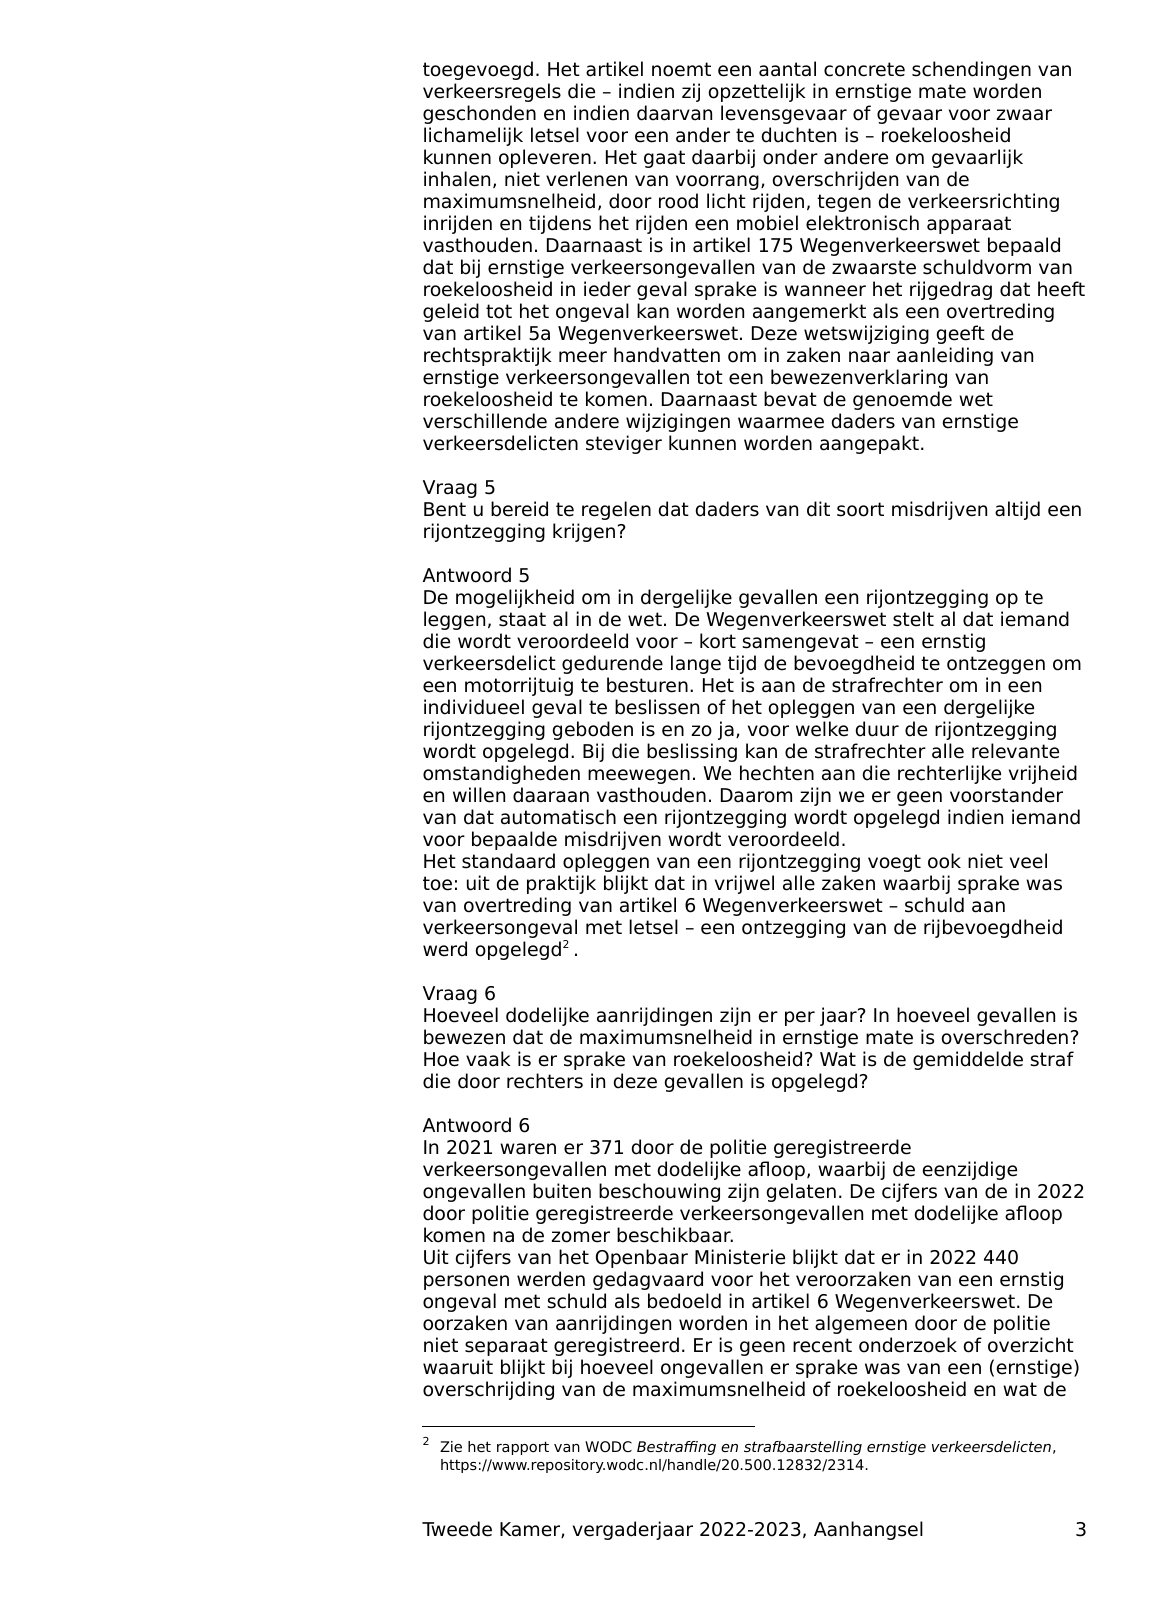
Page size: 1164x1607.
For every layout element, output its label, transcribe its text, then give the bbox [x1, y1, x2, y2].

text In 2021 waren er 371 door de politie geregistreerde verkeersongevallen met dodelijke afloop, waarbij de eenzijdige ongevallen buiten beschouwing zijn gelaten. De cijfers van de in 2022 door politie geregistreerde verkeersongevallen met dodelijke afloop komen na de zomer beschikbaar. [422, 1137, 1087, 1247]
text toegevoegd. Het artikel noemt een aantal concrete schendingen van verkeersregels die – indien zij opzettelijk in ernstige mate worden geschonden en indien daarvan levensgevaar of gevaar voor zwaar lichamelijk letsel voor een ander te duchten is – roekeloosheid kunnen opleveren. Het gaat daarbij onder andere om gevaarlijk inhalen, niet verlenen van voorrang, overschrijden van de maximumsnelheid, door rood licht rijden, tegen de verkeersrichting inrijden en tijdens het rijden een mobiel elektronisch apparaat vasthouden. Daarnaast is in artikel 175 Wegenverkeerswet bepaald dat bij ernstige verkeersongevallen van de zwaarste schuldvorm van roekeloosheid in ieder geval sprake is wanneer het rijgedrag dat heeft geleid tot het ongeval kan worden aangemerkt als een overtreding van artikel 5a Wegenverkeerswet. Deze wetswijziging geeft de rechtspraktijk meer handvatten om in zaken naar aanleiding van ernstige verkeersongevallen tot een bewezenverklaring van roekeloosheid te komen. Daarnaast bevat de genoemde wet verschillende andere wijzigingen waarmee daders van ernstige verkeersdelicten steviger kunnen worden aangepakt. [422, 59, 1087, 455]
text Antwoord 6 [422, 1115, 1087, 1137]
text Zie het rapport van WODC Bestraffing en strafbaarstelling ernstige verkeersdelicten, https://www.repository.wodc.nl/handle/20.500.12832/2314. [422, 1435, 1087, 1474]
text Uit cijfers van het Openbaar Ministerie blijkt dat er in 2022 440 personen werden gedagvaard voor het veroorzaken van een ernstig ongeval met schuld als bedoeld in artikel 6 Wegenverkeerswet. De oorzaken van aanrijdingen worden in het algemeen door de politie niet separaat geregistreerd. Er is geen recent onderzoek of overzicht waaruit blijkt bij hoeveel ongevallen er sprake was van een (ernstige) overschrijding van de maximumsnelheid of roekeloosheid en wat de [422, 1247, 1087, 1401]
text Het standaard opleggen van een rijontzegging voegt ook niet veel toe: uit de praktijk blijkt dat in vrijwel alle zaken waarbij sprake was van overtreding van artikel 6 Wegenverkeerswet – schuld aan verkeersongeval met letsel – een ontzegging van de rijbevoegdheid werd opgelegd. [422, 851, 1087, 961]
text Bent u bereid te regelen dat daders van dit soort misdrijven altijd een rijontzegging krijgen? [422, 499, 1087, 543]
text De mogelijkheid om in dergelijke gevallen een rijontzegging op te leggen, staat al in de wet. De Wegenverkeerswet stelt al dat iemand die wordt veroordeeld voor – kort samengevat – een ernstig verkeersdelict gedurende lange tijd de bevoegdheid te ontzeggen om een motorrijtuig te besturen. Het is aan de strafrechter om in een individueel geval te beslissen of het opleggen van een dergelijke rijontzegging geboden is en zo ja, voor welke duur de rijontzegging wordt opgelegd. Bij die beslissing kan de strafrechter alle relevante omstandigheden meewegen. We hechten aan die rechterlijke vrijheid en willen daaraan vasthouden. Daarom zijn we er geen voorstander van dat automatisch een rijontzegging wordt opgelegd indien iemand voor bepaalde misdrijven wordt veroordeeld. [422, 587, 1087, 851]
text Antwoord 5 [422, 565, 1087, 587]
text Hoeveel dodelijke aanrijdingen zijn er per jaar? In hoeveel gevallen is bewezen dat de maximumsnelheid in ernstige mate is overschreden? Hoe vaak is er sprake van roekeloosheid? Wat is de gemiddelde straf die door rechters in deze gevallen is opgelegd? [422, 1005, 1087, 1093]
text Vraag 5 [422, 477, 1087, 499]
text Vraag 6 [422, 983, 1087, 1005]
